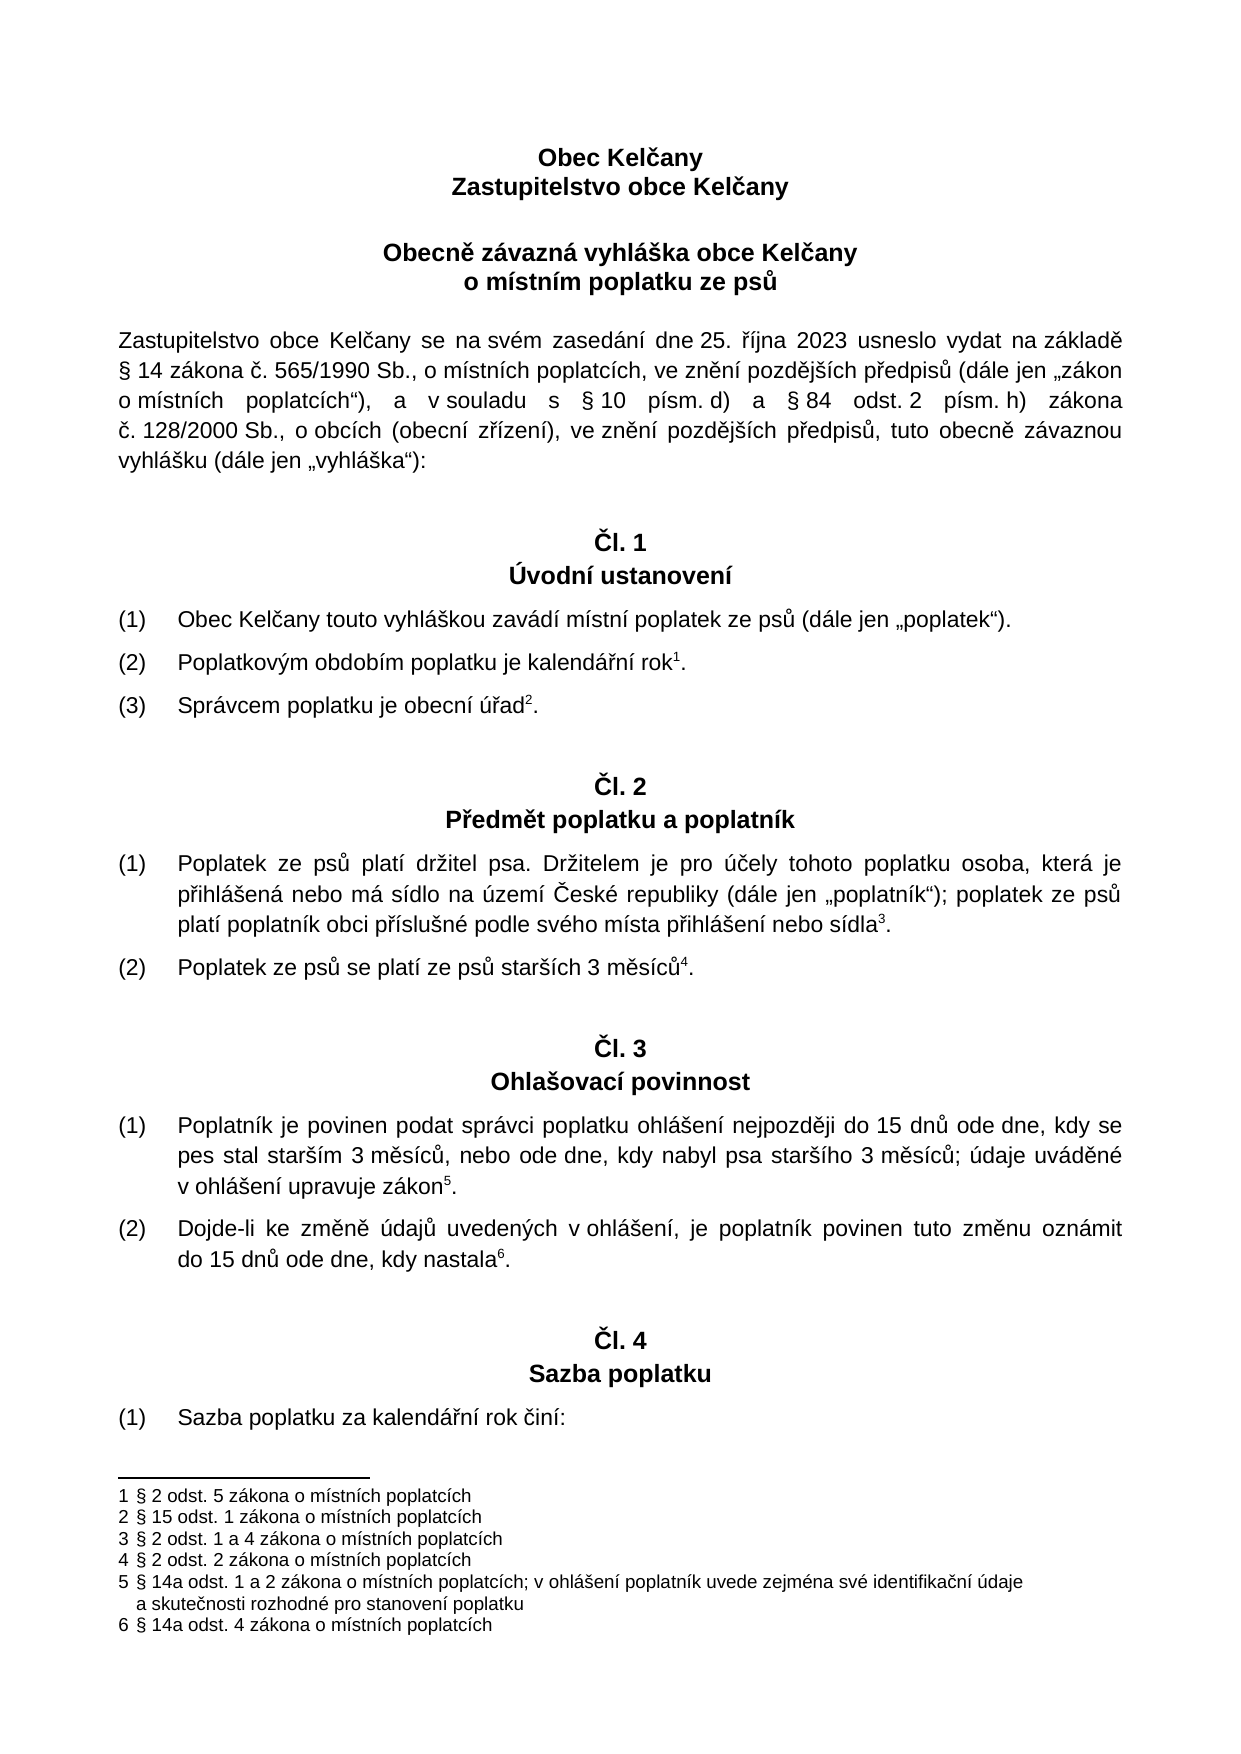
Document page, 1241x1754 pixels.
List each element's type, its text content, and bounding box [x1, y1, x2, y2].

title Obec Kelčany Zastupitelstvo obce Kelčany [118, 143, 1122, 201]
list § 14a odst. 1 a 2 zákona o místních poplatcích; v ohlášení poplatník uvede zejména své identifikační údaje a skutečnosti rozhodné pro stanovení poplatku [118, 1571, 1122, 1614]
list § 2 odst. 2 zákona o místních poplatcích [118, 1549, 1122, 1571]
subtitle Čl. 1 Úvodní ustanovení [118, 528, 1122, 589]
subtitle Čl. 4 Sazba poplatku [118, 1326, 1122, 1388]
subtitle Obecně závazná vyhláška obce Kelčany o místním poplatku ze psů [118, 238, 1122, 295]
list Sazba poplatku za kalendářní rok činí: [118, 1404, 1122, 1431]
subtitle Čl. 2 Předmět poplatku a poplatník [118, 772, 1122, 834]
list Dojde-li ke změně údajů uvedených v ohlášení, je poplatník povinen tuto změnu oznámit do 15 dnů ode dne, kdy nastala. [118, 1215, 1122, 1272]
list § 2 odst. 5 zákona o místních poplatcích [118, 1484, 1122, 1506]
text Zastupitelstvo obce Kelčany se na svém zasedání dne 25. října 2023 usneslo vydat na základě § 14 zákona č. 565/1990 Sb., o místních poplatcích, ve znění pozdějších předpisů (dále jen „zákon o místních poplatcích“), a v souladu s § 10 písm. d) a § 84 odst. 2 písm. h) zákona č. 128/2000 Sb., o obcích (obecní zřízení), ve znění pozdějších předpisů, tuto obecně závaznou vyhlášku (dále jen „vyhláška“): [118, 327, 1122, 474]
list § 2 odst. 1 a 4 zákona o místních poplatcích [118, 1528, 1122, 1549]
list Poplatkovým obdobím poplatku je kalendářní rok. [118, 649, 1122, 675]
list Poplatník je povinen podat správci poplatku ohlášení nejpozději do 15 dnů ode dne, kdy se pes stal starším 3 měsíců, nebo ode dne, kdy nabyl psa staršího 3 měsíců; údaje uváděné v ohlášení upravuje zákon. [118, 1112, 1122, 1199]
list Poplatek ze psů se platí ze psů starších 3 měsíců. [118, 953, 1122, 980]
subtitle Čl. 3 Ohlašovací povinnost [118, 1034, 1122, 1096]
list Poplatek ze psů platí držitel psa. Držitelem je pro účely tohoto poplatku osoba, která je přihlášená nebo má sídlo na území České republiky (dále jen „poplatník“); poplatek ze psů platí poplatník obci příslušné podle svého místa přihlášení nebo sídla. [118, 850, 1122, 937]
list § 15 odst. 1 zákona o místních poplatcích [118, 1506, 1122, 1528]
list § 14a odst. 4 zákona o místních poplatcích [118, 1614, 1122, 1635]
list Správcem poplatku je obecní úřad. [118, 692, 1122, 718]
list Obec Kelčany touto vyhláškou zavádí místní poplatek ze psů (dále jen „poplatek“). [118, 606, 1122, 633]
